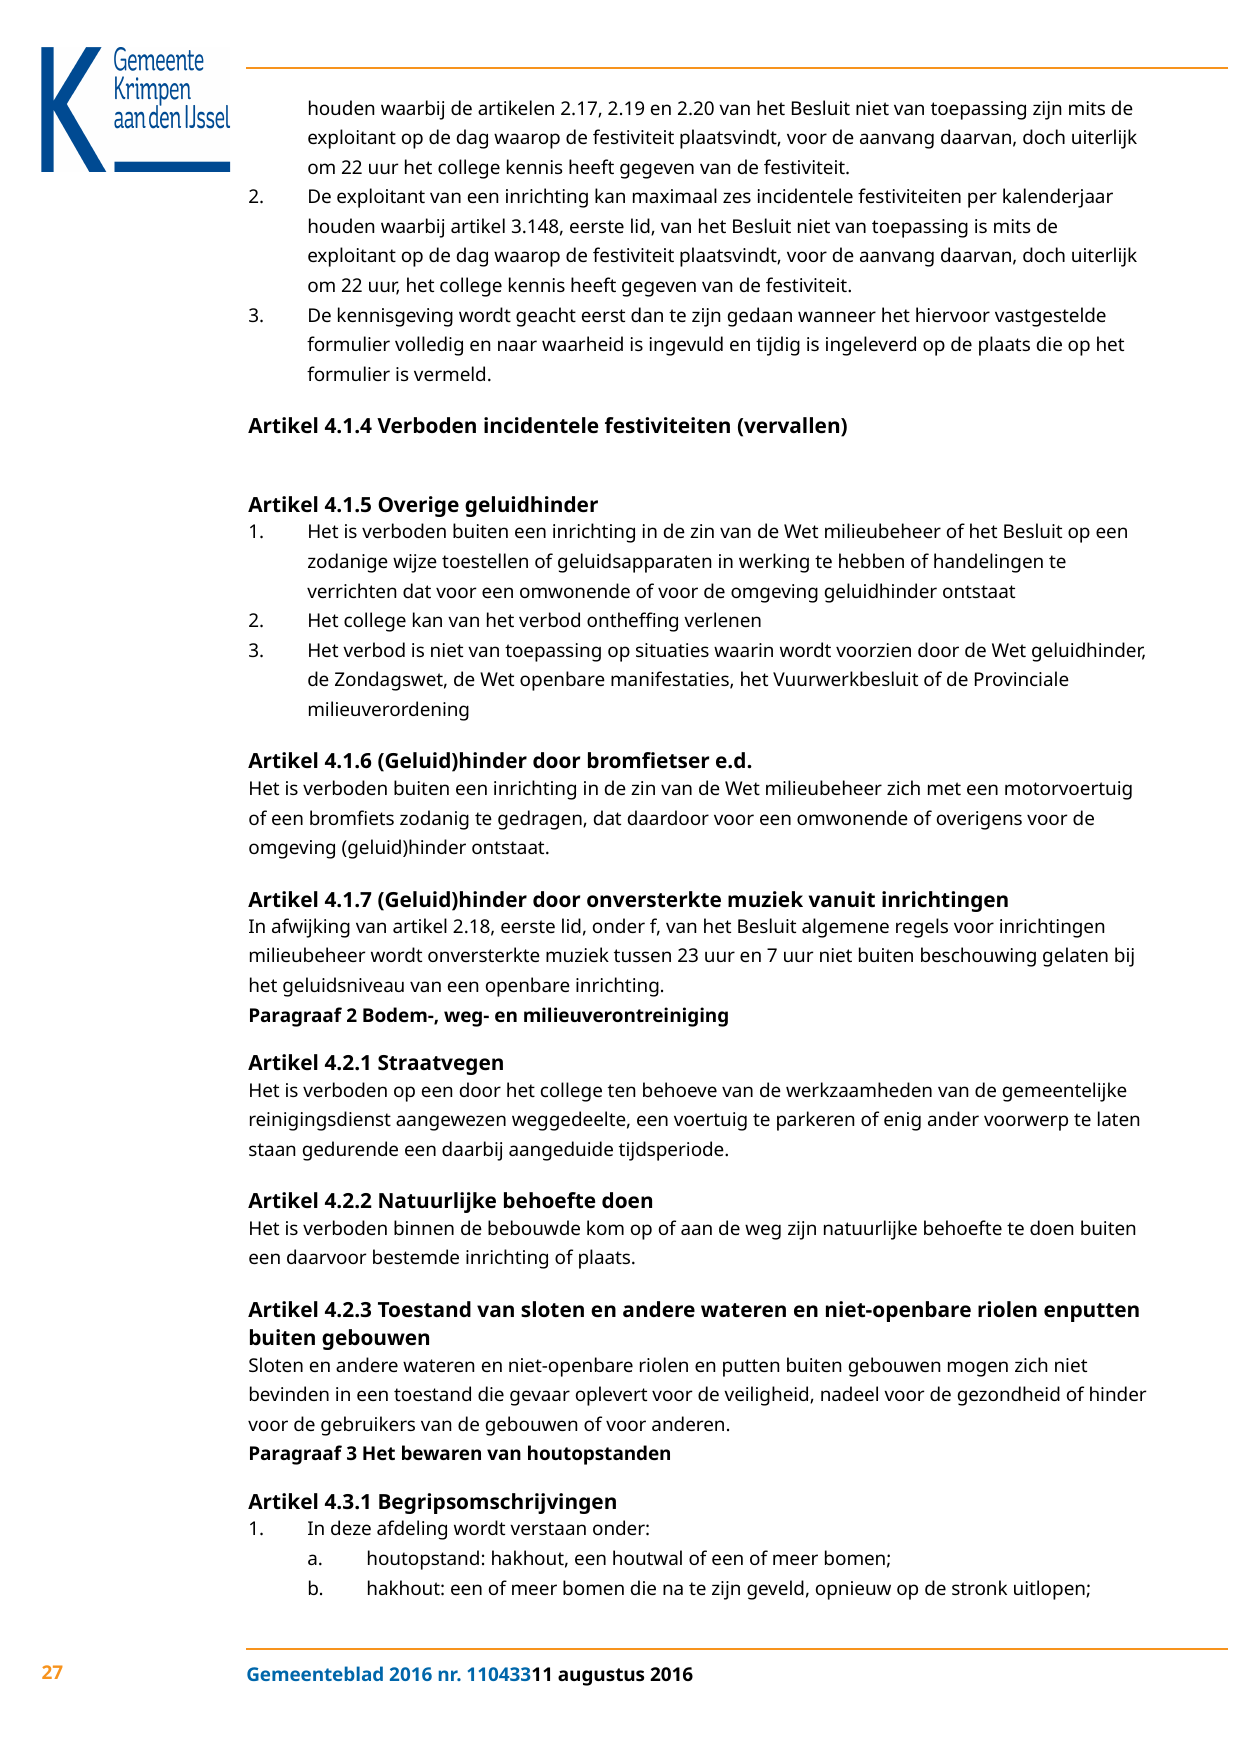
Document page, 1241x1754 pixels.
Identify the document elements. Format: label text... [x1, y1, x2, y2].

text Paragraaf 2 Bodem-, weg- en milieuverontreiniging [248, 1002, 1152, 1028]
text Sloten en andere wateren en niet-openbare riolen en putten buiten gebouwen mogen zich niet bevinden in een toestand die gevaar oplevert voor de veiligheid, nadeel voor de gezondheid of hinder voor de gebruikers van de gebouwen of voor anderen. [248, 1352, 1152, 1437]
list De kennisgeving wordt geacht eerst dan te zijn gedaan wanneer het hiervoor vastgestelde formulier volledig en naar waarheid is ingevuld en tijdig is ingeleverd op de plaats die op het formulier is vermeld. [248, 302, 1152, 387]
text In afwijking van artikel 2.18, eerste lid, onder f, van het Besluit algemene regels voor inrichtingen milieubeheer wordt onversterkte muziek tussen 23 uur en 7 uur niet buiten beschouwing gelaten bij het geluidsniveau van een openbare inrichting. [248, 913, 1152, 998]
text Artikel 4.2.2 Natuurlijke behoefte doen [248, 1186, 1152, 1215]
text Artikel 4.3.1 Begripsomschrijvingen [248, 1487, 1152, 1516]
list In deze afdeling wordt verstaan onder: [248, 1516, 1152, 1541]
list Het verbod is niet van toepassing op situaties waarin wordt voorzien door de Wet geluidhinder, de Zondagswet, de Wet openbare manifestaties, het Vuurwerkbesluit of de Provinciale milieuverordening [248, 637, 1152, 722]
list Het is verboden buiten een inrichting in de zin van de Wet milieubeheer of het Besluit op een zodanige wijze toestellen of geluidsapparaten in werking te hebben of handelingen te verrichten dat voor een omwonende of voor de omgeving geluidhinder ontstaat [248, 519, 1152, 604]
text Paragraaf 3 Het bewaren van houtopstanden [248, 1441, 1152, 1466]
list hakhout: een of meer bomen die na te zijn geveld, opnieuw op de stronk uitlopen; [307, 1575, 1152, 1600]
text Het is verboden binnen de bebouwde kom op of aan de weg zijn natuurlijke behoefte te doen buiten een daarvoor bestemde inrichting of plaats. [248, 1215, 1152, 1270]
list De exploitant van een inrichting kan maximaal zes incidentele festiviteiten per kalenderjaar houden waarbij artikel 3.148, eerste lid, van het Besluit niet van toepassing is mits de exploitant op de dag waarop de festiviteit plaatsvindt, voor de aanvang daarvan, doch uiterlijk om 22 uur, het college kennis heeft gegeven van de festiviteit. [248, 183, 1152, 298]
text Het is verboden buiten een inrichting in de zin van de Wet milieubeheer zich met een motorvoertuig of een bromfiets zodanig te gedragen, dat daardoor voor een omwonende of overigens voor de omgeving (geluid)hinder ontstaat. [248, 775, 1152, 860]
text Artikel 4.1.4 Verboden incidentele festiviteiten (vervallen) [248, 411, 1152, 440]
text Artikel 4.2.1 Straatvegen [248, 1048, 1152, 1077]
list houden waarbij de artikelen 2.17, 2.19 en 2.20 van het Besluit niet van toepassing zijn mits de exploitant op de dag waarop de festiviteit plaatsvindt, voor de aanvang daarvan, doch uiterlijk om 22 uur het college kennis heeft gegeven van de festiviteit. [248, 95, 1152, 180]
text Artikel 4.1.6 (Geluid)hinder door bromfietser e.d. [248, 747, 1152, 775]
list Het college kan van het verbod ontheffing verlenen [248, 607, 1152, 633]
text Artikel 4.2.3 Toestand van sloten en andere wateren en niet-openbare riolen enputten buiten gebouwen [248, 1295, 1152, 1352]
list houtopstand: hakhout, een houtwal of een of meer bomen; [307, 1545, 1152, 1571]
text Artikel 4.1.7 (Geluid)hinder door onversterkte muziek vanuit inrichtingen [248, 885, 1152, 913]
text Artikel 4.1.5 Overige geluidhinder [248, 490, 1152, 519]
text Het is verboden op een door het college ten behoeve van de werkzaamheden van de gemeentelijke reinigingsdienst aangewezen weggedeelte, een voertuig te parkeren of enig ander voorwerp te laten staan gedurende een daarbij aangeduide tijdsperiode. [248, 1077, 1152, 1162]
picture [41, 47, 231, 172]
